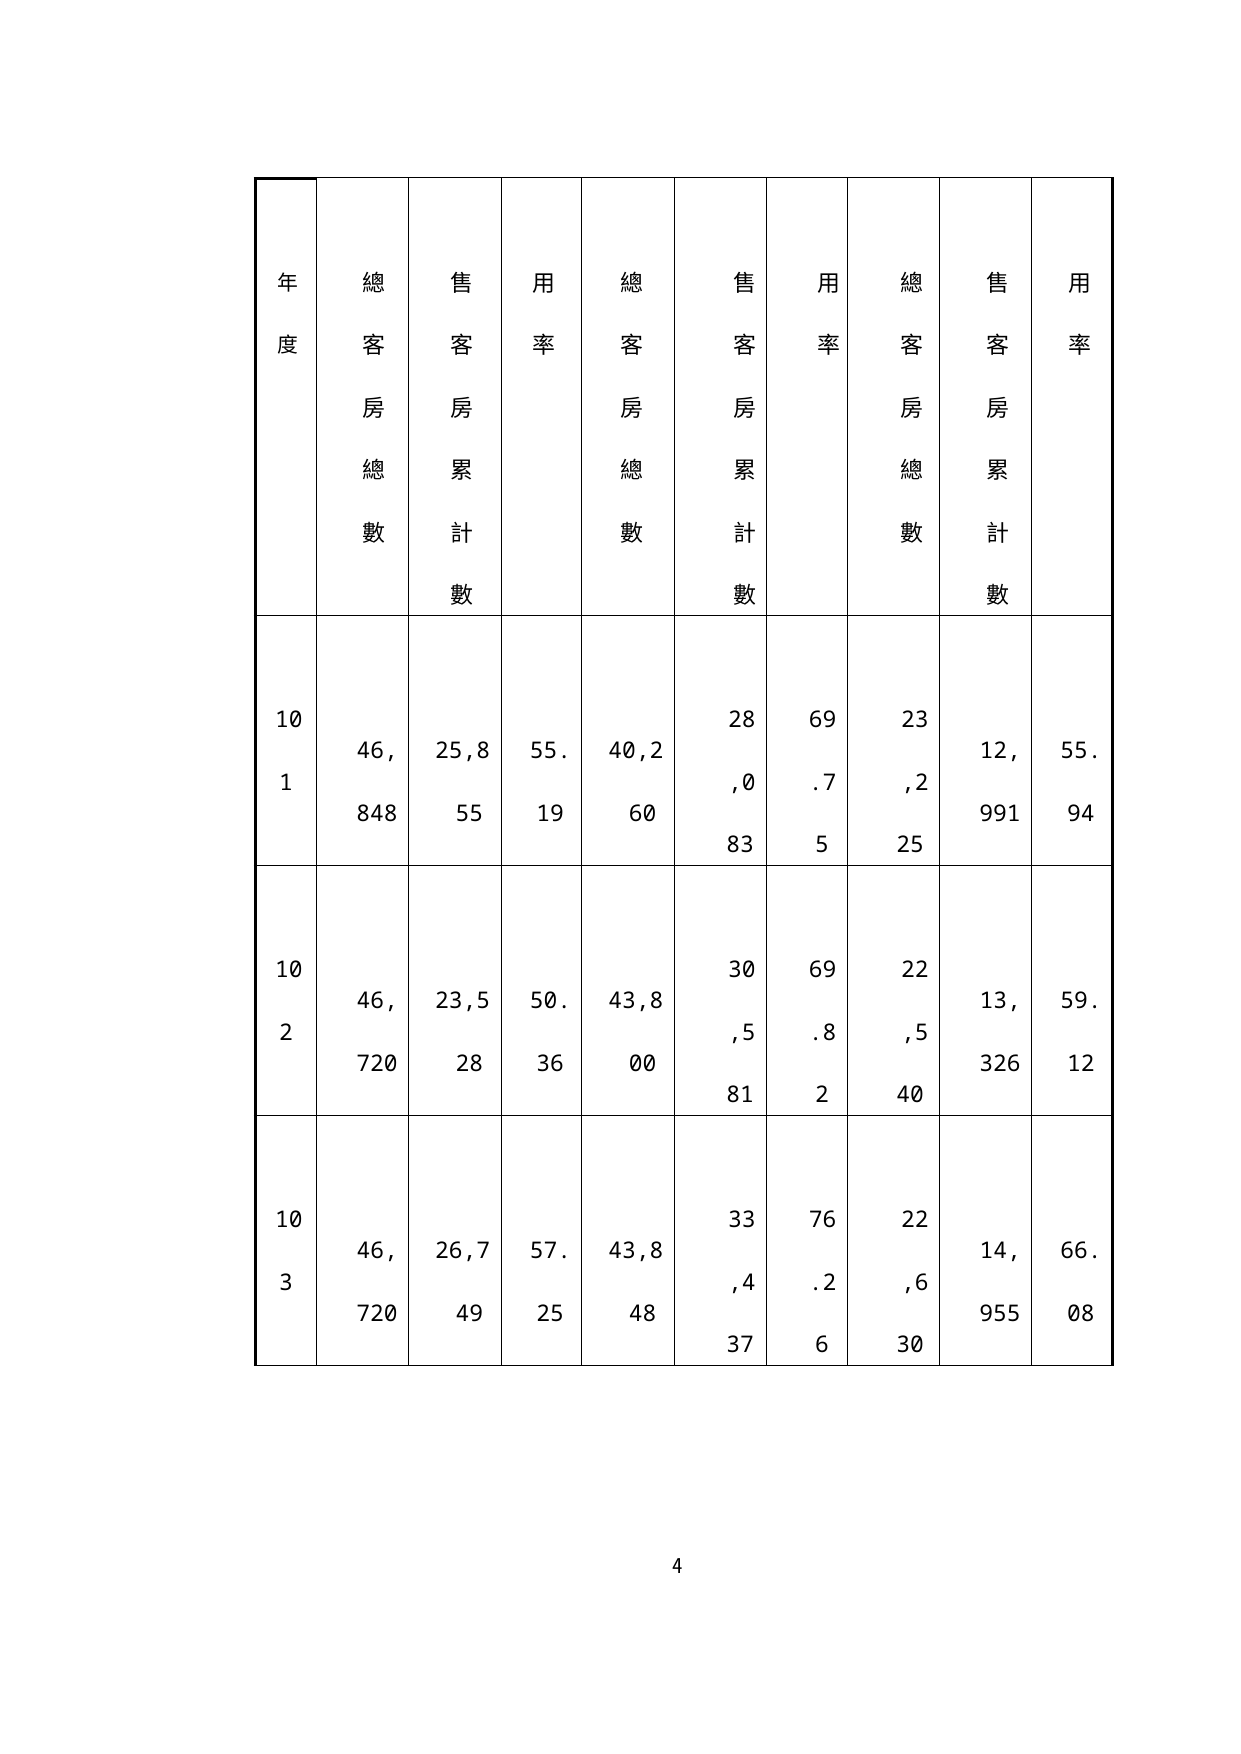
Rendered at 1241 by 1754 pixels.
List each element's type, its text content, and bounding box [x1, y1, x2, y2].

table_cell 46,720 [317, 1116, 408, 1365]
table_cell 總客房總數 [848, 178, 939, 615]
table_cell 33,437 [675, 1116, 766, 1365]
table_cell 57.25 [502, 1116, 581, 1365]
table_cell 43,848 [582, 1116, 674, 1365]
table_cell 55.19 [502, 616, 581, 865]
table_cell 總客房總數 [317, 178, 408, 615]
table_cell 總客房總數 [582, 178, 674, 615]
table_cell 26,749 [409, 1116, 501, 1365]
table_cell 23,225 [848, 616, 939, 865]
table_cell 25,855 [409, 616, 501, 865]
table_cell 28,083 [675, 616, 766, 865]
table_cell 69.82 [767, 866, 847, 1115]
table_cell 69.75 [767, 616, 847, 865]
table_cell 50.36 [502, 866, 581, 1115]
table_cell 用率 [767, 178, 847, 615]
table_cell 售客房累計數 [409, 178, 501, 615]
table_cell 用率 [502, 178, 581, 615]
table_cell 14,955 [940, 1116, 1031, 1365]
table_cell 76.26 [767, 1116, 847, 1365]
table_cell 13,326 [940, 866, 1031, 1115]
table_cell 46,848 [317, 616, 408, 865]
table_cell 30,581 [675, 866, 766, 1115]
table_cell 售客房累計數 [675, 178, 766, 615]
table_cell 55.94 [1032, 616, 1111, 865]
table_cell 46,720 [317, 866, 408, 1115]
table_cell 22,540 [848, 866, 939, 1115]
table_cell 101 [257, 616, 316, 865]
table_cell 102 [257, 866, 316, 1115]
table_cell 103 [257, 1116, 316, 1365]
table_cell 40,260 [582, 616, 674, 865]
table_cell 售客房累計數 [940, 178, 1031, 615]
table_cell 66.08 [1032, 1116, 1111, 1365]
table_cell 22,630 [848, 1116, 939, 1365]
table_cell 43,800 [582, 866, 674, 1115]
table_header 年度 [257, 180, 316, 615]
table_cell 用率 [1032, 178, 1111, 615]
table_cell 12,991 [940, 616, 1031, 865]
table_cell 23,528 [409, 866, 501, 1115]
table_cell 59.12 [1032, 866, 1111, 1115]
